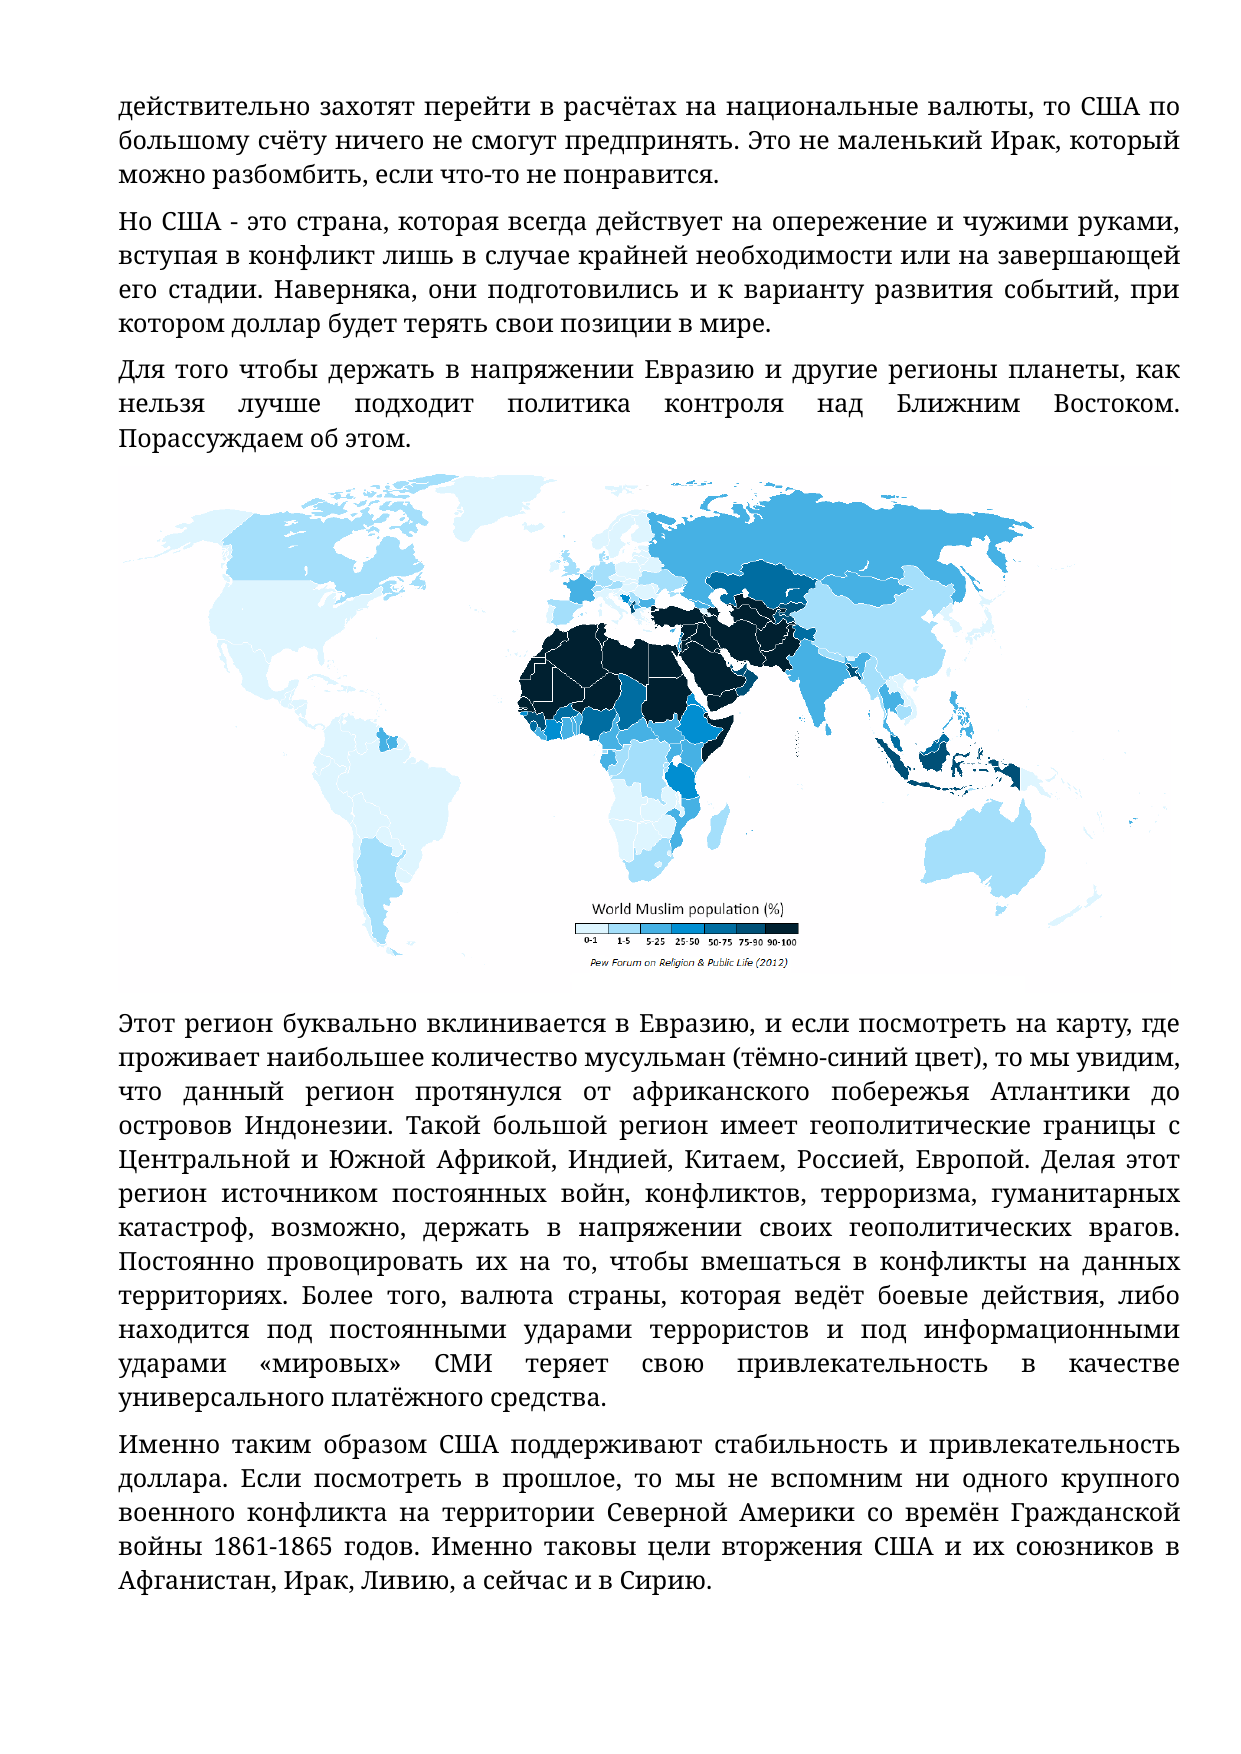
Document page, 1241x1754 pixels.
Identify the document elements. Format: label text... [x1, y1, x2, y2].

text Этот регион буквально вклинивается в Евразию, и если посмотреть на карту, где проживает наибольшее количество мусульман (тёмно-синий цвет), то мы увидим, что данный регион протянулся от африканского побережья Атлантики до островов Индонезии. Такой большой регион имеет геополитические границы с Центральной и Южной Африкой, Индией, Китаем, Россией, Европой. Делая этот регион источником постоянных войн, конфликтов, терроризма, гуманитарных катастроф, возможно, держать в напряжении своих геополитических врагов. Постоянно провоцировать их на то, чтобы вмешаться в конфликты на данных территориях. Более того, валюта страны, которая ведёт боевые действия, либо находится под постоянными ударами террористов и под информационными ударами «мировых» СМИ теряет свою привлекательность в качестве универсального платёжного средства. [118, 1005, 1181, 1414]
text Но США - это страна, которая всегда действует на опережение и чужими руками, вступая в конфликт лишь в случае крайней необходимости или на завершающей его стадии. Наверняка, они подготовились и к варианту развития событий, при котором доллар будет терять свои позиции в мире. [118, 203, 1181, 339]
text действительно захотят перейти в расчётах на национальные валюты, то США по большому счёту ничего не смогут предпринять. Это не маленький Ирак, который можно разбомбить, если что-то не понравится. [118, 89, 1181, 191]
picture [118, 466, 1172, 993]
text Для того чтобы держать в напряжении Евразию и другие регионы планеты, как нельзя лучше подходит политика контроля над Ближним Востоком. Порассуждаем об этом. [118, 352, 1181, 454]
text Именно таким образом США поддерживают стабильность и привлекательность доллара. Если посмотреть в прошлое, то мы не вспомним ни одного крупного военного конфликта на территории Северной Америки со времён Гражданской войны 1861-1865 годов. Именно таковы цели вторжения США и их союзников в Афганистан, Ирак, Ливию, а сейчас и в Сирию. [118, 1426, 1181, 1597]
